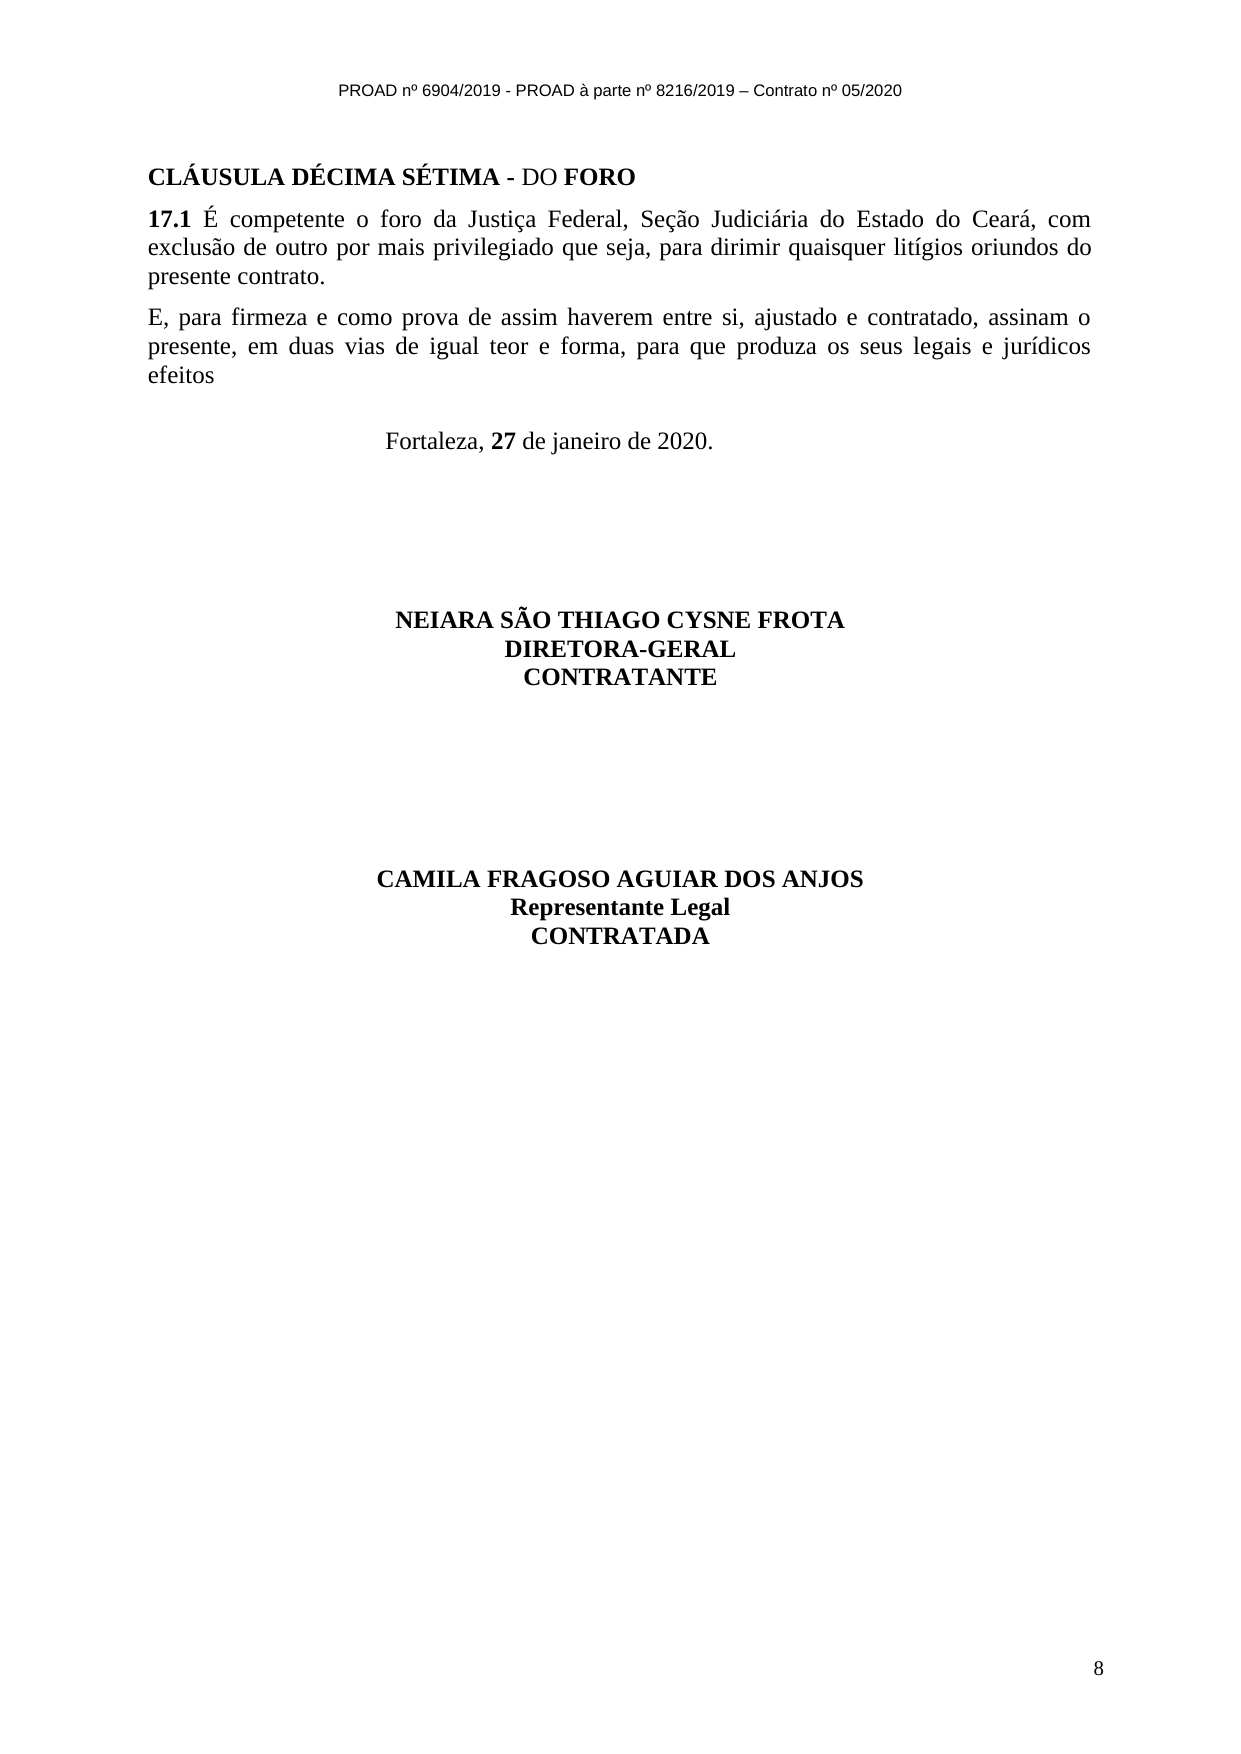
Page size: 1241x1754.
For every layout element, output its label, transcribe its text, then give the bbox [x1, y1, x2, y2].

subtitle CLÁUSULA DÉCIMA SÉTIMA - DO FORO [148, 162, 1093, 191]
text NEIARA SÃO THIAGO CYSNE FROTA [148, 605, 1093, 634]
text 17.1 É competente o foro da Justiça Federal, Seção Judiciária do Estado do Ceará, com exclusão de outro por mais privilegiado que seja, para dirimir quaisquer litígios oriundos do presente contrato. [148, 204, 1093, 290]
subtitle Fortaleza, 27 de janeiro de 2020. [148, 426, 1093, 455]
text CONTRATADA [148, 921, 1093, 950]
text E, para firmeza e como prova de assim haverem entre si, ajustado e contratado, assinam o presente, em duas vias de igual teor e forma, para que produza os seus legais e jurídicos efeitos [148, 302, 1093, 389]
text CAMILA FRAGOSO AGUIAR DOS ANJOS [148, 864, 1093, 892]
text DIRETORA-GERAL [148, 634, 1093, 662]
text Representante Legal [148, 892, 1093, 921]
text CONTRATANTE [148, 662, 1093, 691]
